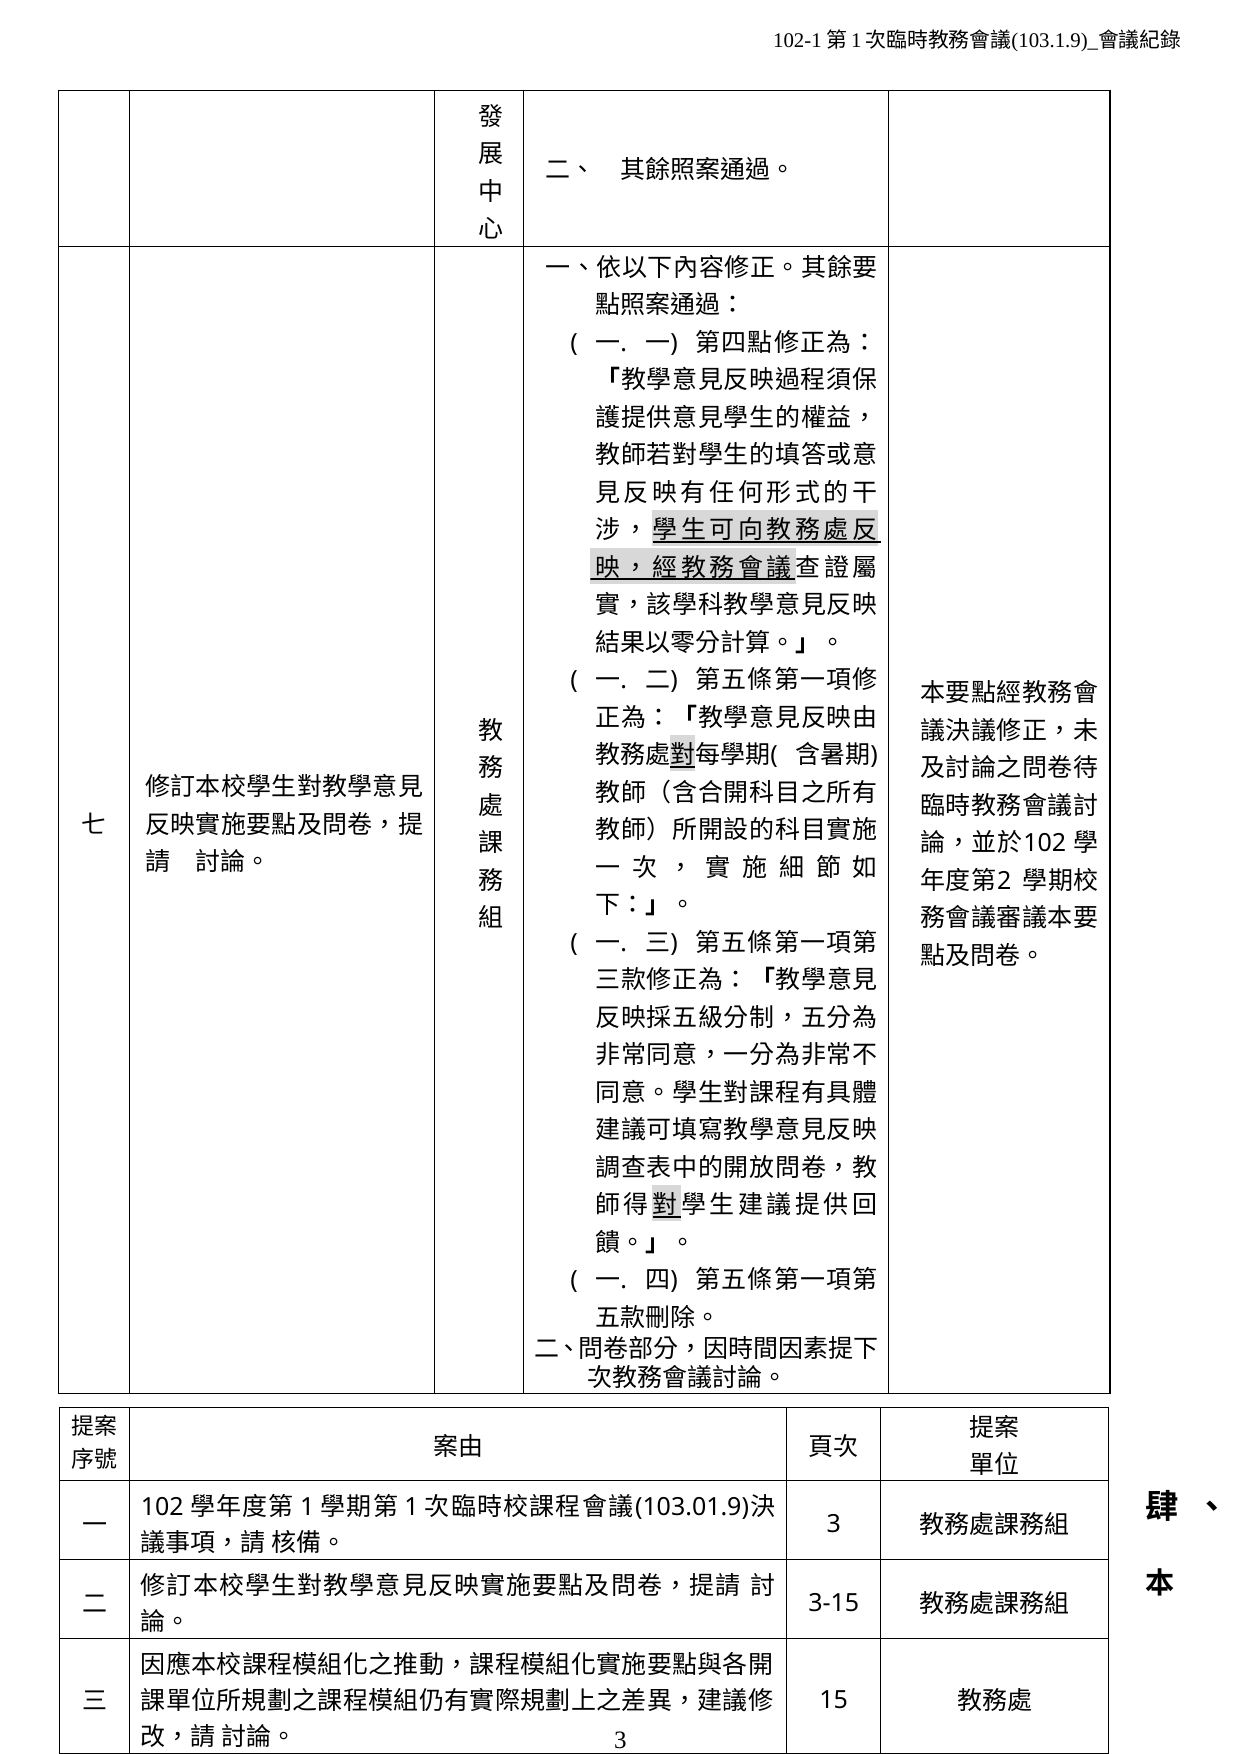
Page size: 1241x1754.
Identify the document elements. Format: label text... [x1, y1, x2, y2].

table_header 提案 單位 [881, 1408, 1108, 1480]
table_cell 修訂本校學生對教學意見反映實施要點及問卷，提請 討論。 [130, 247, 434, 1393]
table_cell 3-15 [787, 1560, 880, 1638]
table_cell [130, 91, 434, 246]
table_header 案由 [130, 1408, 786, 1480]
table_cell 3 [787, 1481, 880, 1559]
table_cell 修訂本校學生對教學意見反映實施要點及問卷，提請 討論。 [130, 1560, 786, 1638]
table_cell 教務處課務組 [881, 1560, 1108, 1638]
table_cell 教務處課務組 [881, 1481, 1108, 1559]
table_cell 將要點中使用英文之處P o w e r P o i n t修正為數位教材、ＴＡ修正為教學助理、ＴＵ修正為課輔助理。 其餘照案通過。 [524, 91, 888, 246]
table_header 頁次 [787, 1408, 880, 1480]
table_cell 教務處 [881, 1639, 1108, 1753]
table_header 提案 序號 [60, 1408, 129, 1480]
table_cell 三 [60, 1639, 129, 1753]
table_cell 七 [59, 247, 129, 1393]
table_cell 本要點經教務會議決議修正，未及討論之問卷待臨時教務會議討論，並於102學年度第2學期校務會議審議本要點及問卷。 [889, 247, 1109, 1393]
table_cell 發展中心 [435, 91, 523, 246]
table_cell 102學年度第1學期第1次臨時校課程會議(103.01.9)決議事項，請 核備。 [130, 1481, 786, 1559]
list 本次會議提案簡表 [1109, 1469, 1170, 1619]
table_cell 一、依以下內容修正。其餘要點照案通過： 第四點修正為：「教學意見反映過程須保護提供意見學生的權益，教師若對學生的填答或意見反映有任何形式的干涉，學生可向教務處反映，經教務會議查證屬實，該學科教學意見反映結果以零分計算。」。 第五條第一項修正為：「教學意見反映由教務處對每學期(含暑期)教師（含合開科目之所有教師）所開設的科目實施一次，實施細節如下：」。 第五條第一項第三款修正為：「教學意見反映採五級分制，五分為非常同意，一分為非常不同意。學生對課程有具體建議可填寫教學意見反映調查表中的開放問卷，教師得對學生建議提供回饋。」。 第五條第一項第五款刪除。 二、問卷部分，因時間因素提下次教務會議討論。 [524, 247, 888, 1393]
table_cell 一 [60, 1481, 129, 1559]
table_cell [889, 91, 1109, 246]
table_cell 因應本校課程模組化之推動，課程模組化實施要點與各開課單位所規劃之課程模組仍有實際規劃上之差異，建議修改，請 討論。 [130, 1639, 786, 1753]
table_cell [59, 91, 129, 246]
table_cell 15 [787, 1639, 880, 1753]
table_cell 教務處課務組 [435, 247, 523, 1393]
table_cell 二 [60, 1560, 129, 1638]
